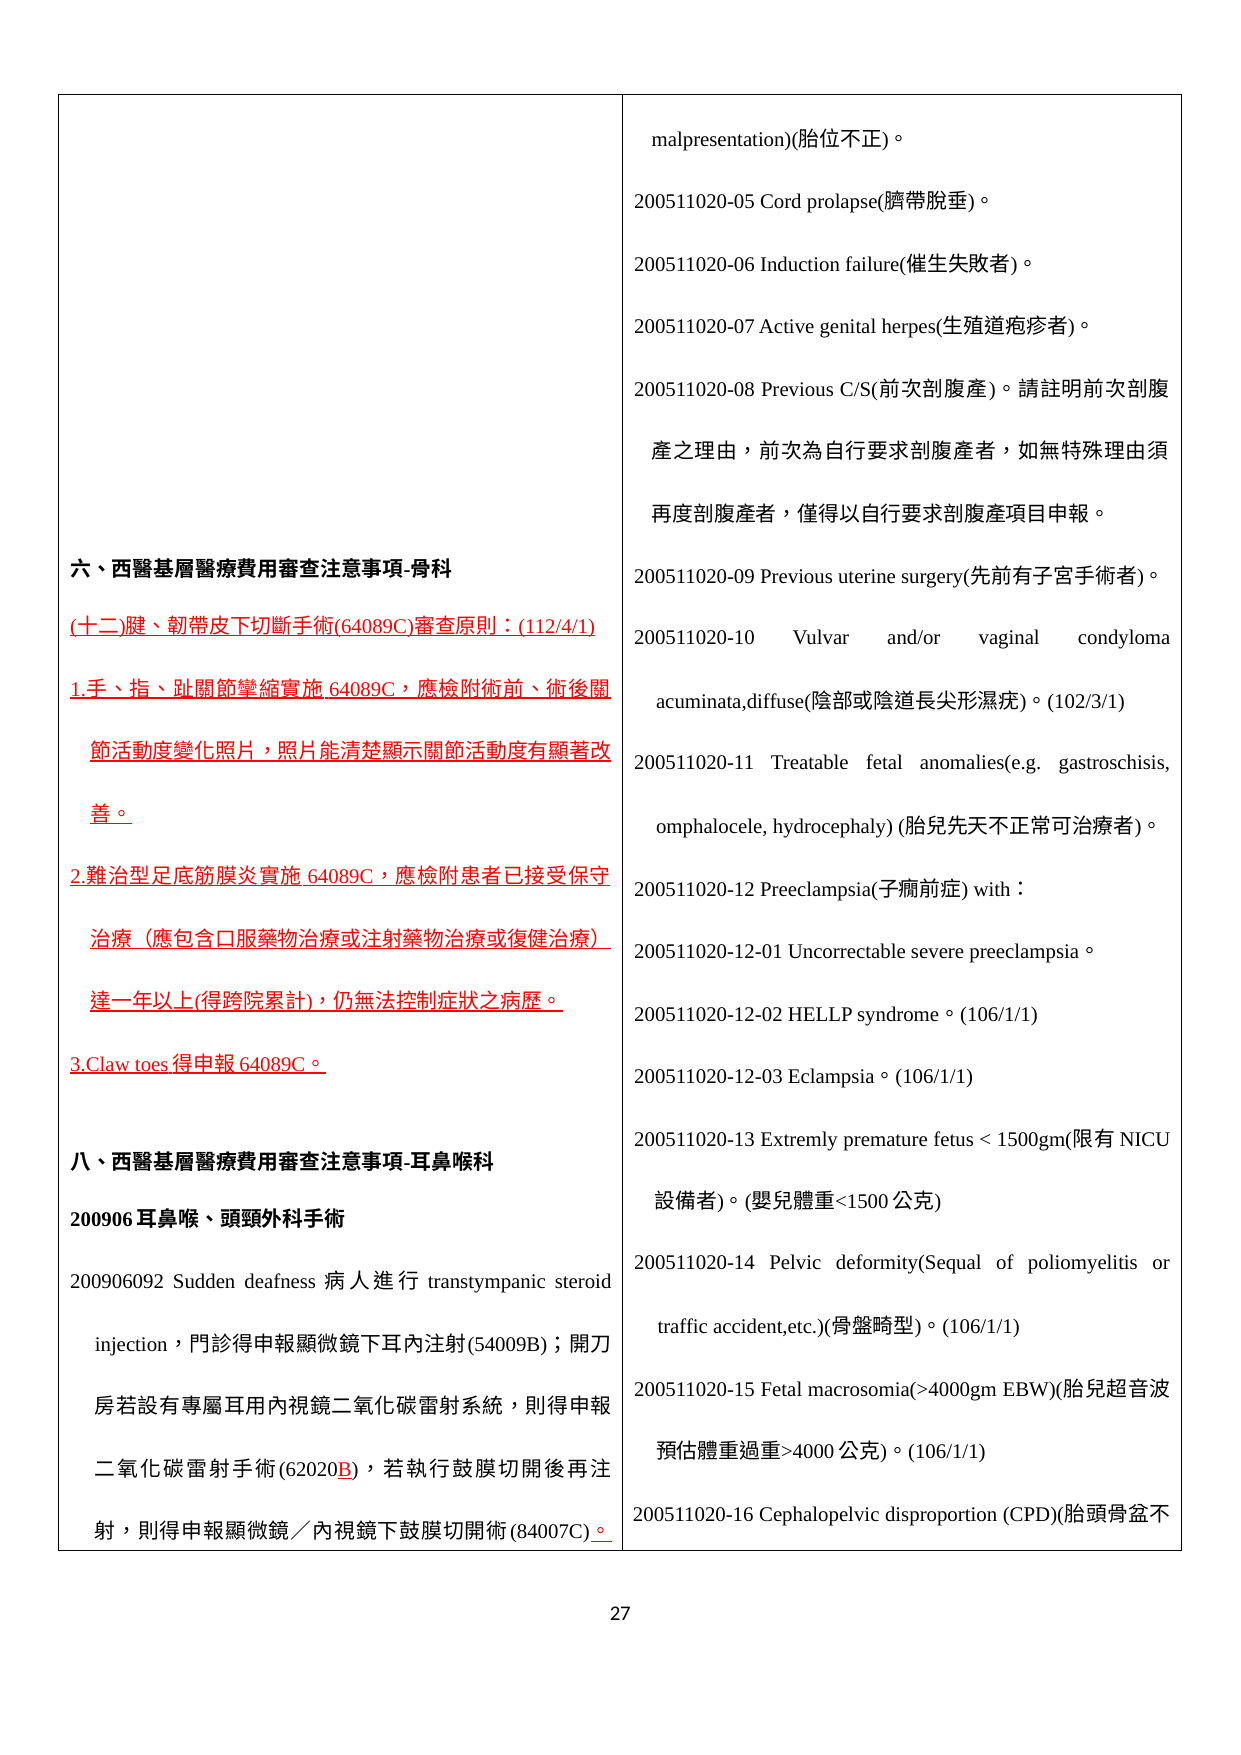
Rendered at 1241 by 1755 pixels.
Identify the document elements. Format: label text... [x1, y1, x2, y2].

table_cell malpresentation)(胎位不正)。 200511020-05 Cord prolapse(臍帶脫垂)。 200511020-06 Induction failure(催生失敗者)。 200511020-07 Active genital herpes(生殖道疱疹者)。 200511020-08 Previous C/S(前次剖腹產)。請註明前次剖腹產之理由，前次為自行要求剖腹產者，如無特殊理由須再度剖腹產者，僅得以自行要求剖腹產項目申報。 200511020-09 Previous uterine surgery(先前有子宮手術者)。 200511020-10 Vulvar and/or vaginal condyloma acuminata,diffuse(陰部或陰道長尖形濕疣)。(102/3/1) 200511020-11 Treatable fetal anomalies(e.g. gastroschisis, omphalocele, hydrocephaly) (胎兒先天不正常可治療者)。 200511020-12 Preeclampsia(子癇前症) with： 200511020-12-01 Uncorrectable severe preeclampsia。 200511020-12-02 HELLP syndrome。(106/1/1) 200511020-12-03 Eclampsia。(106/1/1) 200511020-13 Extremly premature fetus < 1500gm(限有NICU設備者)。(嬰兒體重<1500公克) 200511020-14 Pelvic deformity(Sequal of poliomyelitis or traffic accident,etc.)(骨盤畸型)。(106/1/1) 200511020-15 Fetal macrosomia(>4000gm EBW)(胎兒超音波預估體重過重>4000公克)。(106/1/1) 200511020-16 Cephalopelvic disproportion (CPD)(胎頭骨盆不 [623, 95, 1181, 1550]
table_cell 六、西醫基層醫療費用審查注意事項-骨科 (十二)腱、韌帶皮下切斷手術(64089C)審查原則：(112/4/1) 1.手、指、趾關節攣縮實施64089C，應檢附術前、術後關節活動度變化照片，照片能清楚顯示關節活動度有顯著改善。 2.難治型足底筋膜炎實施64089C，應檢附患者已接受保守治療（應包含口服藥物治療或注射藥物治療或復健治療）達一年以上(得跨院累計)，仍無法控制症狀之病歷。 3.Claw toes得申報64089C。 八、西醫基層醫療費用審查注意事項-耳鼻喉科 200906耳鼻喉、頭頸外科手術 200906092 Sudden deafness病人進行transtympanic steroid injection，門診得申報顯微鏡下耳內注射(54009B)；開刀房若設有專屬耳用內視鏡二氧化碳雷射系統，則得申報二氧化碳雷射手術(62020B)，若執行鼓膜切開後再注射，則得申報顯微鏡／內視鏡下鼓膜切開術(84007C)。 [59, 95, 622, 1550]
